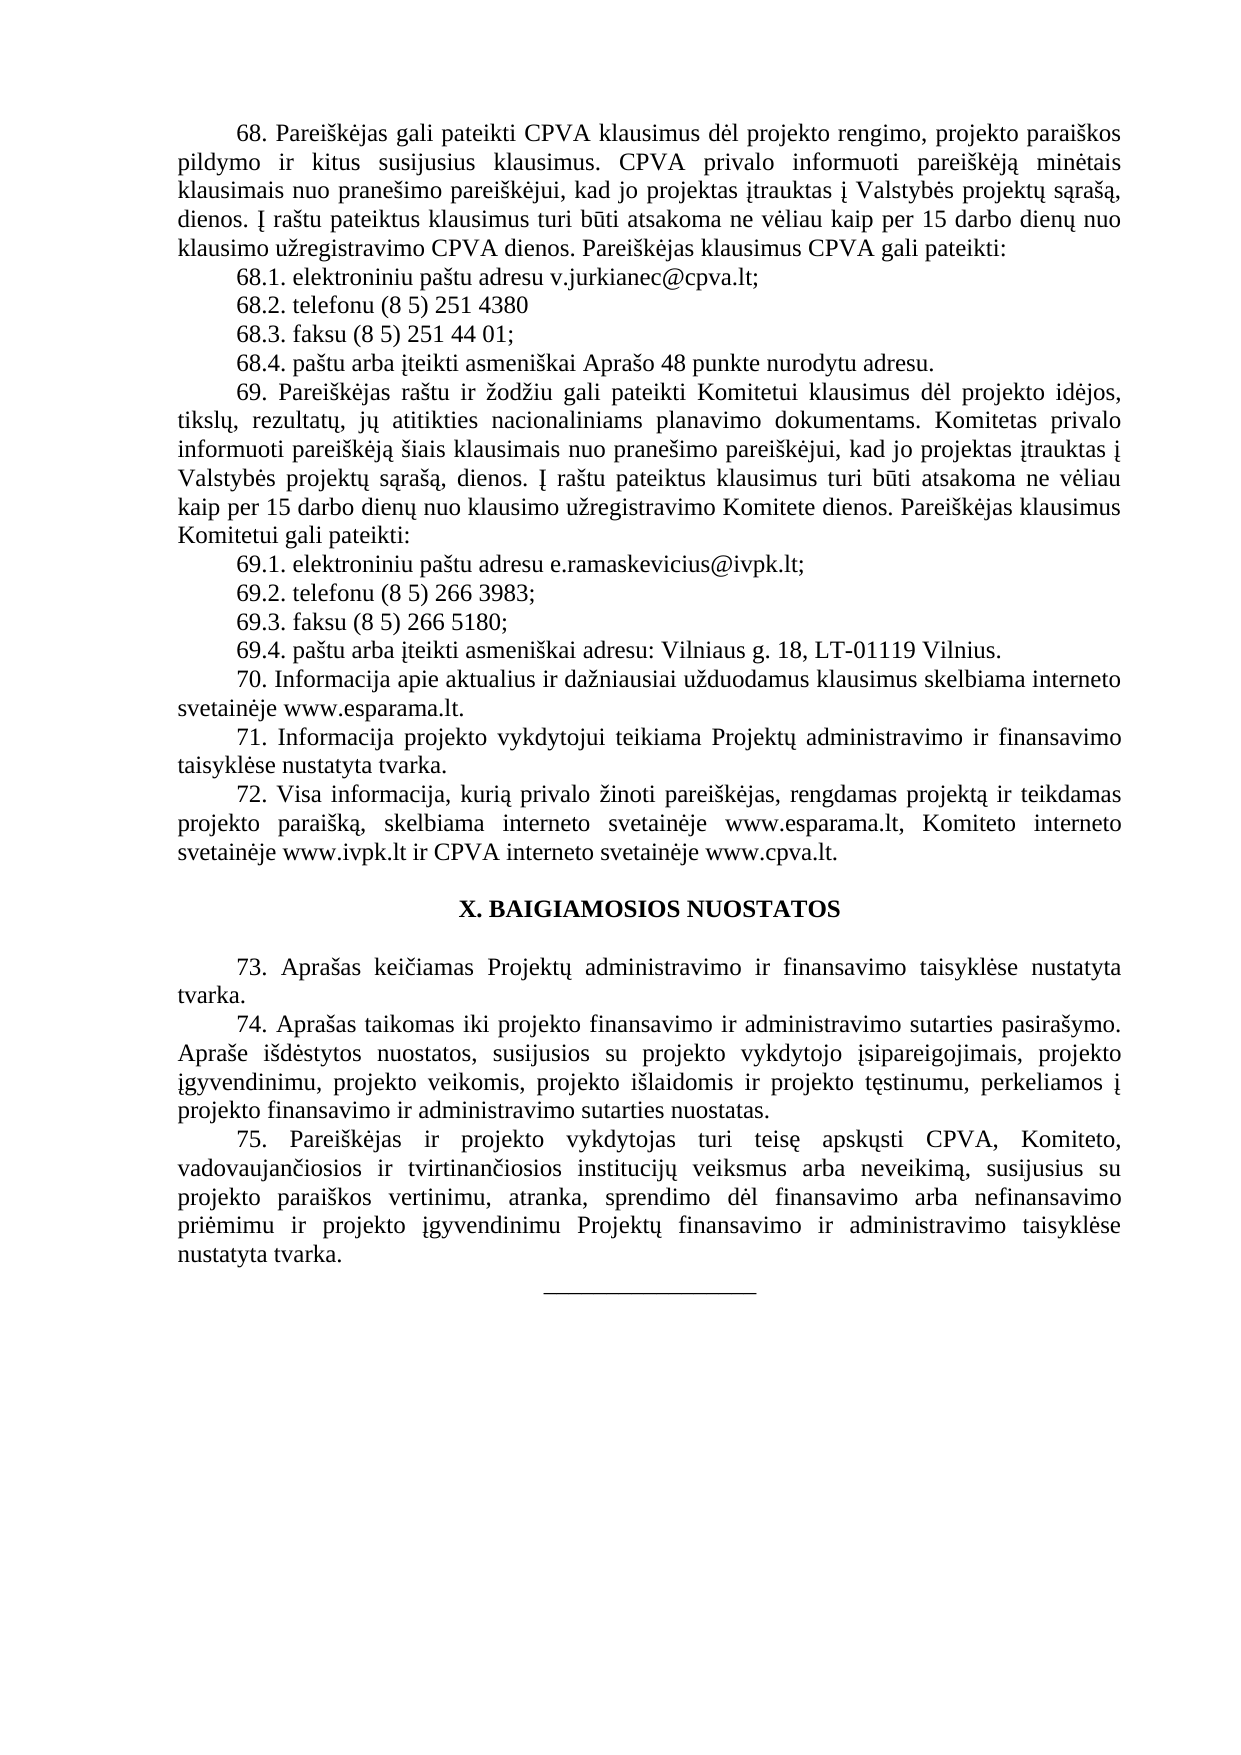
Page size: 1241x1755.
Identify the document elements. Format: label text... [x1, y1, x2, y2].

text 75. Pareiškėjas ir projekto vykdytojas turi teisę apskųsti CPVA, Komiteto, vadovaujančiosios ir tvirtinančiosios institucijų veiksmus arba neveikimą, susijusius su projekto paraiškos vertinimu, atranka, sprendimo dėl finansavimo arba nefinansavimo priėmimu ir projekto įgyvendinimu Projektų finansavimo ir administravimo taisyklėse nustatyta tvarka. [177, 1124, 1122, 1268]
text 72. Visa informacija, kurią privalo žinoti pareiškėjas, rengdamas projektą ir teikdamas projekto paraišką, skelbiama interneto svetainėje www.esparama.lt, Komiteto interneto svetainėje www.ivpk.lt ir CPVA interneto svetainėje www.cpva.lt. [177, 779, 1122, 866]
text 69.4. paštu arba įteikti asmeniškai adresu: Vilniaus g. 18, LT-01119 Vilnius. [177, 636, 1122, 664]
text 69.2. telefonu (8 5) 266 3983; [177, 578, 1122, 607]
text 71. Informacija projekto vykdytojui teikiama Projektų administravimo ir finansavimo taisyklėse nustatyta tvarka. [177, 722, 1122, 779]
text 69. Pareiškėjas raštu ir žodžiu gali pateikti Komitetui klausimus dėl projekto idėjos, tikslų, rezultatų, jų atitikties nacionaliniams planavimo dokumentams. Komitetas privalo informuoti pareiškėją šiais klausimais nuo pranešimo pareiškėjui, kad jo projektas įtrauktas į Valstybės projektų sąrašą, dienos. Į raštu pateiktus klausimus turi būti atsakoma ne vėliau kaip per 15 darbo dienų nuo klausimo užregistravimo Komitete dienos. Pareiškėjas klausimus Komitetui gali pateikti: [177, 377, 1122, 549]
text 74. Aprašas taikomas iki projekto finansavimo ir administravimo sutarties pasirašymo. Apraše išdėstytos nuostatos, susijusios su projekto vykdytojo įsipareigojimais, projekto įgyvendinimu, projekto veikomis, projekto išlaidomis ir projekto tęstinumu, perkeliamos į projekto finansavimo ir administravimo sutarties nuostatas. [177, 1009, 1122, 1124]
text 68. Pareiškėjas gali pateikti CPVA klausimus dėl projekto rengimo, projekto paraiškos pildymo ir kitus susijusius klausimus. CPVA privalo informuoti pareiškėją minėtais klausimais nuo pranešimo pareiškėjui, kad jo projektas įtrauktas į Valstybės projektų sąrašą, dienos. Į raštu pateiktus klausimus turi būti atsakoma ne vėliau kaip per 15 darbo dienų nuo klausimo užregistravimo CPVA dienos. Pareiškėjas klausimus CPVA gali pateikti: [177, 118, 1122, 262]
text 73. Aprašas keičiamas Projektų administravimo ir finansavimo taisyklėse nustatyta tvarka. [177, 952, 1122, 1009]
text 70. Informacija apie aktualius ir dažniausiai užduodamus klausimus skelbiama interneto svetainėje www.esparama.lt. [177, 664, 1122, 722]
text 68.4. paštu arba įteikti asmeniškai Aprašo 48 punkte nurodytu adresu. [177, 348, 1122, 377]
text 68.1. elektroniniu paštu adresu v.jurkianec@cpva.lt; [177, 262, 1122, 291]
text 69.3. faksu (8 5) 266 5180; [177, 607, 1122, 636]
text 68.3. faksu (8 5) 251 44 01; [177, 319, 1122, 348]
text 68.2. telefonu (8 5) 251 4380 [177, 291, 1122, 319]
text 69.1. elektroniniu paštu adresu e.ramaskevicius@ivpk.lt; [177, 549, 1122, 578]
text X. BAIGIAMOSIOS NUOSTATOS [177, 894, 1122, 923]
text _________________ [177, 1268, 1122, 1297]
